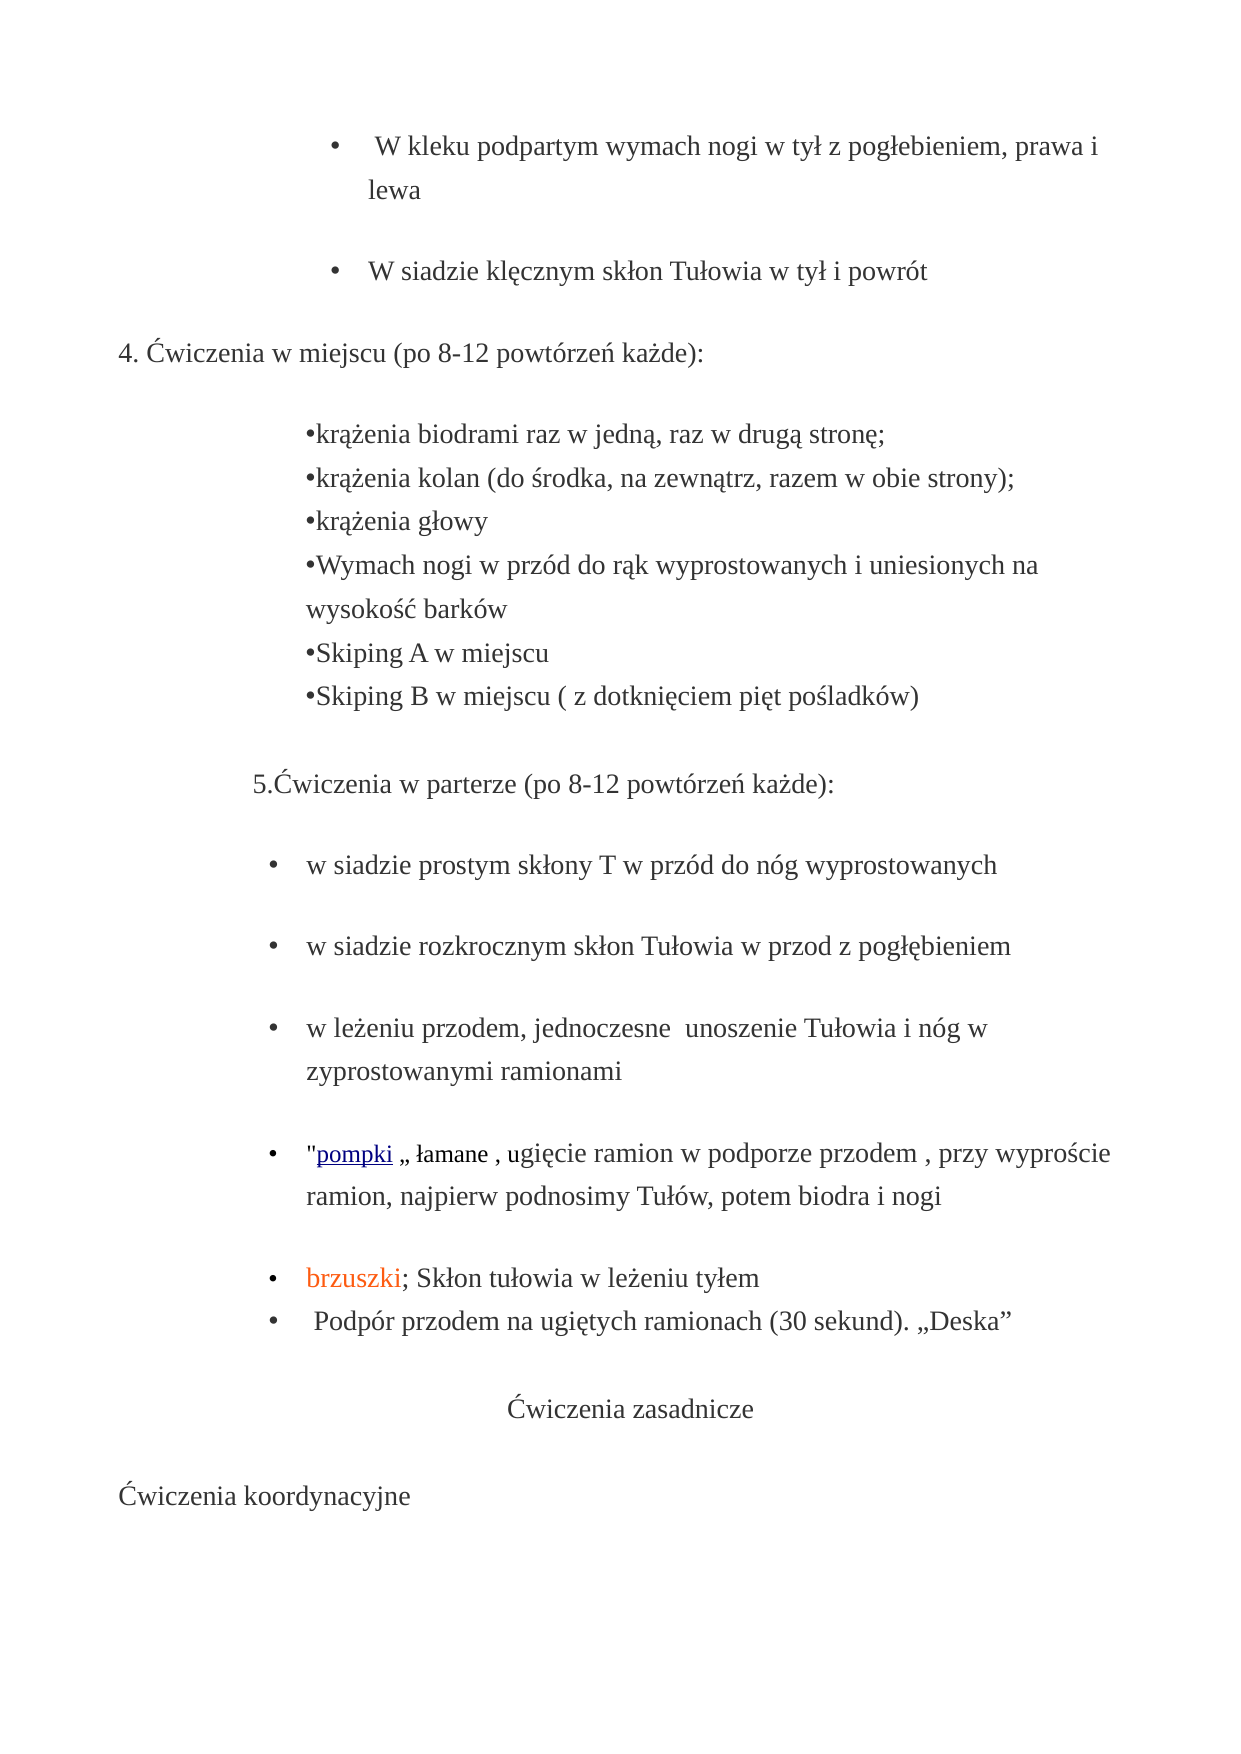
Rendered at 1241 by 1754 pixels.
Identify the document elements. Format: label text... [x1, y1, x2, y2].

list krążenia biodrami raz w jedną, raz w drugą stronę; [118, 406, 1122, 449]
list krążenia kolan (do środka, na zewnątrz, razem w obie strony); [118, 449, 1122, 493]
list W siadzie klęcznym skłon Tułowia w tył i powrót [330, 243, 1122, 287]
list Skiping B w miejscu ( z dotknięciem pięt pośladków) [118, 668, 1122, 712]
list Wymach nogi w przód do rąk wyprostowanych i uniesionych na wysokość barków [118, 537, 1122, 624]
list w leżeniu przodem, jednoczesne unoszenie Tułowia i nóg w zyprostowanymi ramionami [269, 999, 1122, 1087]
list 5.Ćwiczenia w parterze (po 8-12 powtórzeń każde): [252, 756, 1122, 799]
list Podpór przodem na ugiętych ramionach (30 sekund). „Deska” [269, 1293, 1122, 1337]
list W kleku podpartym wymach nogi w tył z pogłebieniem, prawa i lewa [330, 118, 1122, 206]
list "pompki „ łamane , ugięcie ramion w podporze przodem , przy wyproście ramion, najpierw podnosimy Tułów, potem biodra i nogi [269, 1124, 1122, 1212]
text Ćwiczenia zasadnicze [118, 1381, 1122, 1424]
list w siadzie rozkrocznym skłon Tułowia w przod z pogłębieniem [269, 918, 1122, 962]
text Ćwiczenia koordynacyjne [118, 1468, 1122, 1512]
list w siadzie prostym skłony T w przód do nóg wyprostowanych [269, 837, 1122, 881]
list brzuszki; Skłon tułowia w leżeniu tyłem [269, 1249, 1122, 1293]
list krążenia głowy [118, 493, 1122, 537]
text 4. Ćwiczenia w miejscu (po 8-12 powtórzeń każde): [118, 324, 1122, 368]
list Skiping A w miejscu [118, 624, 1122, 668]
